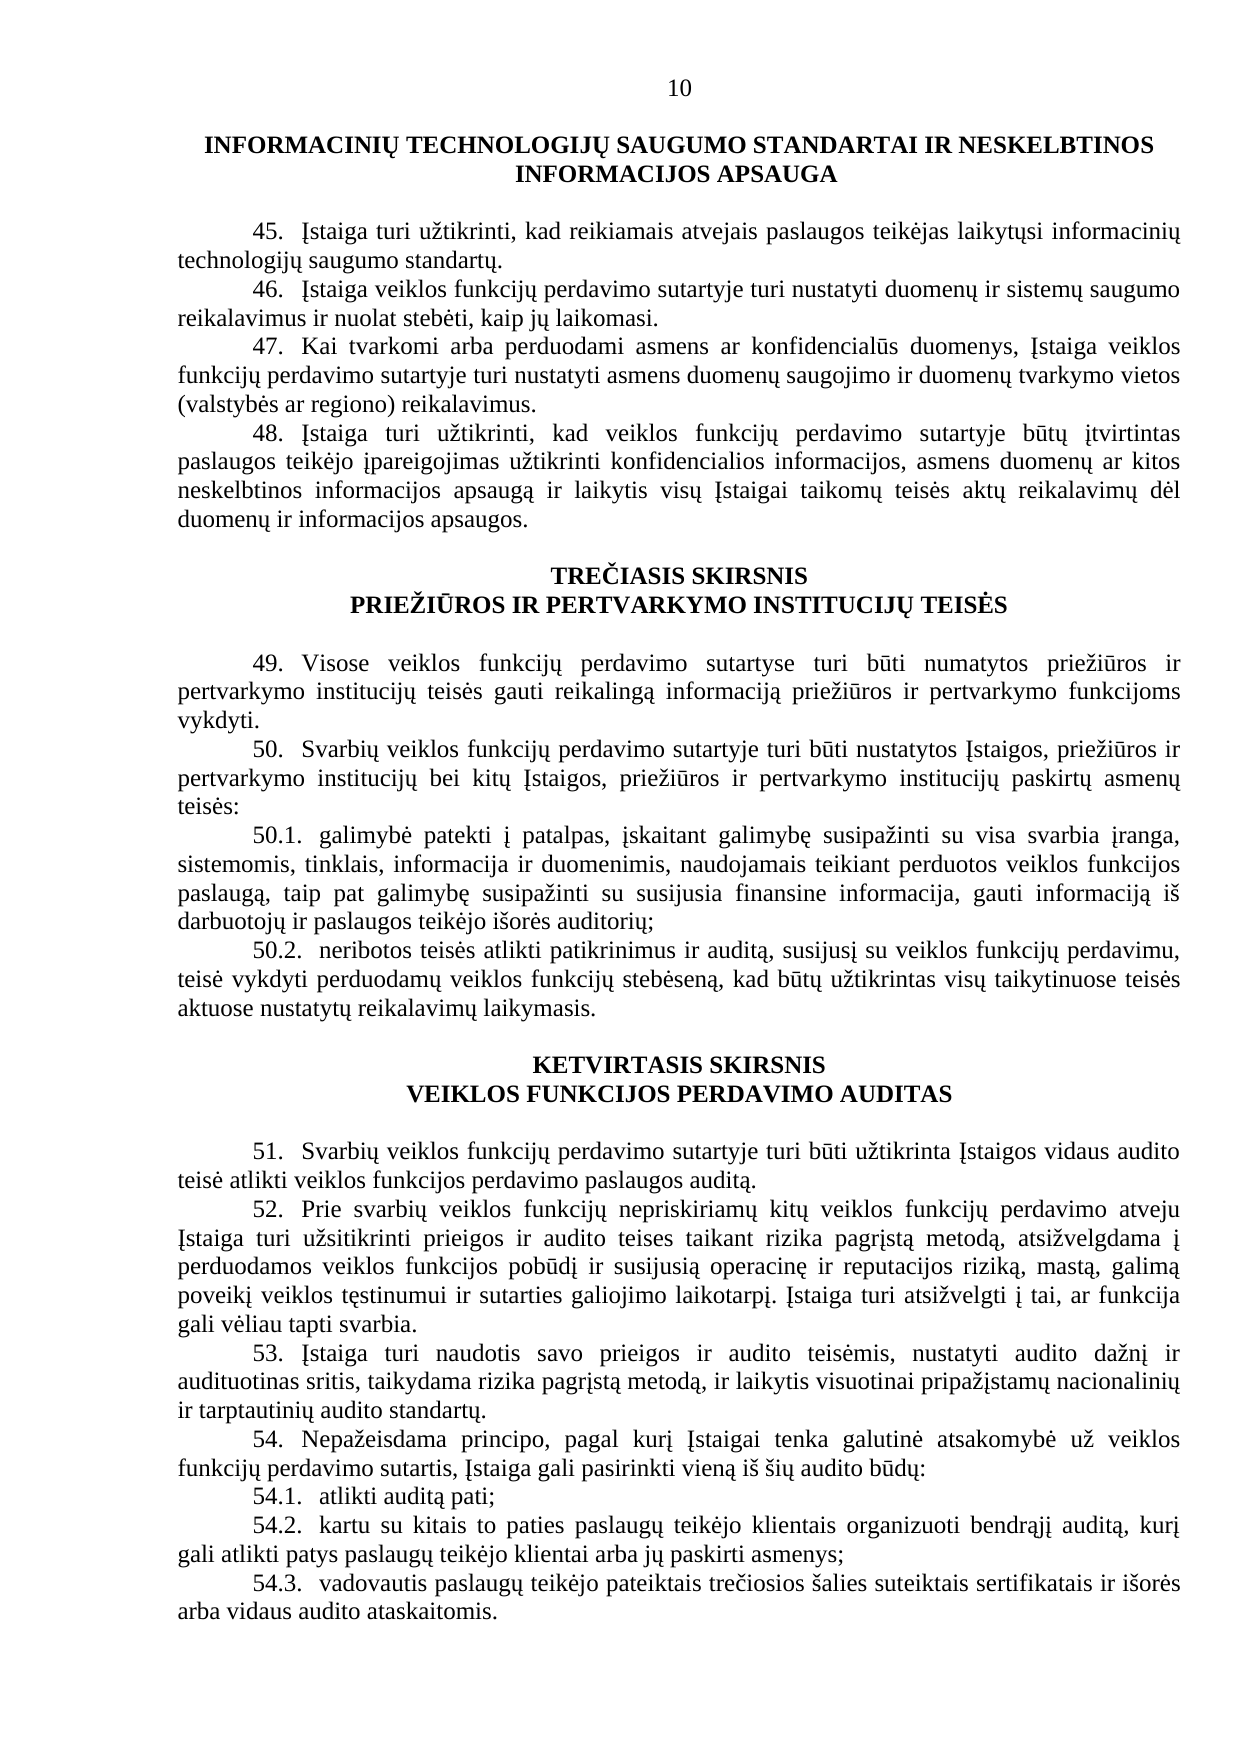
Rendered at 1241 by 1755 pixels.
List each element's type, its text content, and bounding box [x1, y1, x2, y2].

text 50. Svarbių veiklos funkcijų perdavimo sutartyje turi būti nustatytos Įstaigos, priežiūros ir pertvarkymo institucijų bei kitų Įstaigos, priežiūros ir pertvarkymo institucijų paskirtų asmenų teisės: [177, 734, 1181, 820]
text 54.3. vadovautis paslaugų teikėjo pateiktais trečiosios šalies suteiktais sertifikatais ir išorės arba vidaus audito ataskaitomis. [177, 1568, 1181, 1625]
text 48. Įstaiga turi užtikrinti, kad veiklos funkcijų perdavimo sutartyje būtų įtvirtintas paslaugos teikėjo įpareigojimas užtikrinti konfidencialios informacijos, asmens duomenų ar kitos neskelbtinos informacijos apsaugą ir laikytis visų Įstaigai taikomų teisės aktų reikalavimų dėl duomenų ir informacijos apsaugos. [177, 418, 1181, 533]
text 54.1. atlikti auditą pati; [177, 1481, 1181, 1510]
text 50.1. galimybė patekti į patalpas, įskaitant galimybę susipažinti su visa svarbia įranga, sistemomis, tinklais, informacija ir duomenimis, naudojamais teikiant perduotos veiklos funkcijos paslaugą, taip pat galimybę susipažinti su susijusia finansine informacija, gauti informaciją iš darbuotojų ir paslaugos teikėjo išorės auditorių; [177, 820, 1181, 935]
text KETVIRTASIS SKIRSNIS [177, 1050, 1181, 1079]
text INFORMACINIŲ TECHNOLOGIJŲ SAUGUMO STANDARTAI IR NESKELBTINOS INFORMACIJOS APSAUGA [177, 130, 1181, 188]
text 52. Prie svarbių veiklos funkcijų nepriskiriamų kitų veiklos funkcijų perdavimo atveju Įstaiga turi užsitikrinti prieigos ir audito teises taikant rizika pagrįstą metodą, atsižvelgdama į perduodamos veiklos funkcijos pobūdį ir susijusią operacinę ir reputacijos riziką, mastą, galimą poveikį veiklos tęstinumui ir sutarties galiojimo laikotarpį. Įstaiga turi atsižvelgti į tai, ar funkcija gali vėliau tapti svarbia. [177, 1194, 1181, 1338]
text 46. Įstaiga veiklos funkcijų perdavimo sutartyje turi nustatyti duomenų ir sistemų saugumo reikalavimus ir nuolat stebėti, kaip jų laikomasi. [177, 274, 1181, 331]
text 50.2. neribotos teisės atlikti patikrinimus ir auditą, susijusį su veiklos funkcijų perdavimu, teisė vykdyti perduodamų veiklos funkcijų stebėseną, kad būtų užtikrintas visų taikytinuose teisės aktuose nustatytų reikalavimų laikymasis. [177, 935, 1181, 1021]
text 45. Įstaiga turi užtikrinti, kad reikiamais atvejais paslaugos teikėjas laikytųsi informacinių technologijų saugumo standartų. [177, 216, 1181, 274]
text 54.2. kartu su kitais to paties paslaugų teikėjo klientais organizuoti bendrąjį auditą, kurį gali atlikti patys paslaugų teikėjo klientai arba jų paskirti asmenys; [177, 1510, 1181, 1568]
text VEIKLOS FUNKCIJOS PERDAVIMO AUDITAS [177, 1079, 1181, 1108]
text TREČIASIS SKIRSNIS [177, 561, 1181, 590]
text PRIEŽIŪROS IR PERTVARKYMO INSTITUCIJŲ TEISĖS [177, 590, 1181, 619]
text 53. Įstaiga turi naudotis savo prieigos ir audito teisėmis, nustatyti audito dažnį ir audituotinas sritis, taikydama rizika pagrįstą metodą, ir laikytis visuotinai pripažįstamų nacionalinių ir tarptautinių audito standartų. [177, 1338, 1181, 1424]
text 49. Visose veiklos funkcijų perdavimo sutartyse turi būti numatytos priežiūros ir pertvarkymo institucijų teisės gauti reikalingą informaciją priežiūros ir pertvarkymo funkcijoms vykdyti. [177, 648, 1181, 734]
text 51. Svarbių veiklos funkcijų perdavimo sutartyje turi būti užtikrinta Įstaigos vidaus audito teisė atlikti veiklos funkcijos perdavimo paslaugos auditą. [177, 1136, 1181, 1194]
text 54. Nepažeisdama principo, pagal kurį Įstaigai tenka galutinė atsakomybė už veiklos funkcijų perdavimo sutartis, Įstaiga gali pasirinkti vieną iš šių audito būdų: [177, 1424, 1181, 1481]
text 47. Kai tvarkomi arba perduodami asmens ar konfidencialūs duomenys, Įstaiga veiklos funkcijų perdavimo sutartyje turi nustatyti asmens duomenų saugojimo ir duomenų tvarkymo vietos (valstybės ar regiono) reikalavimus. [177, 331, 1181, 418]
